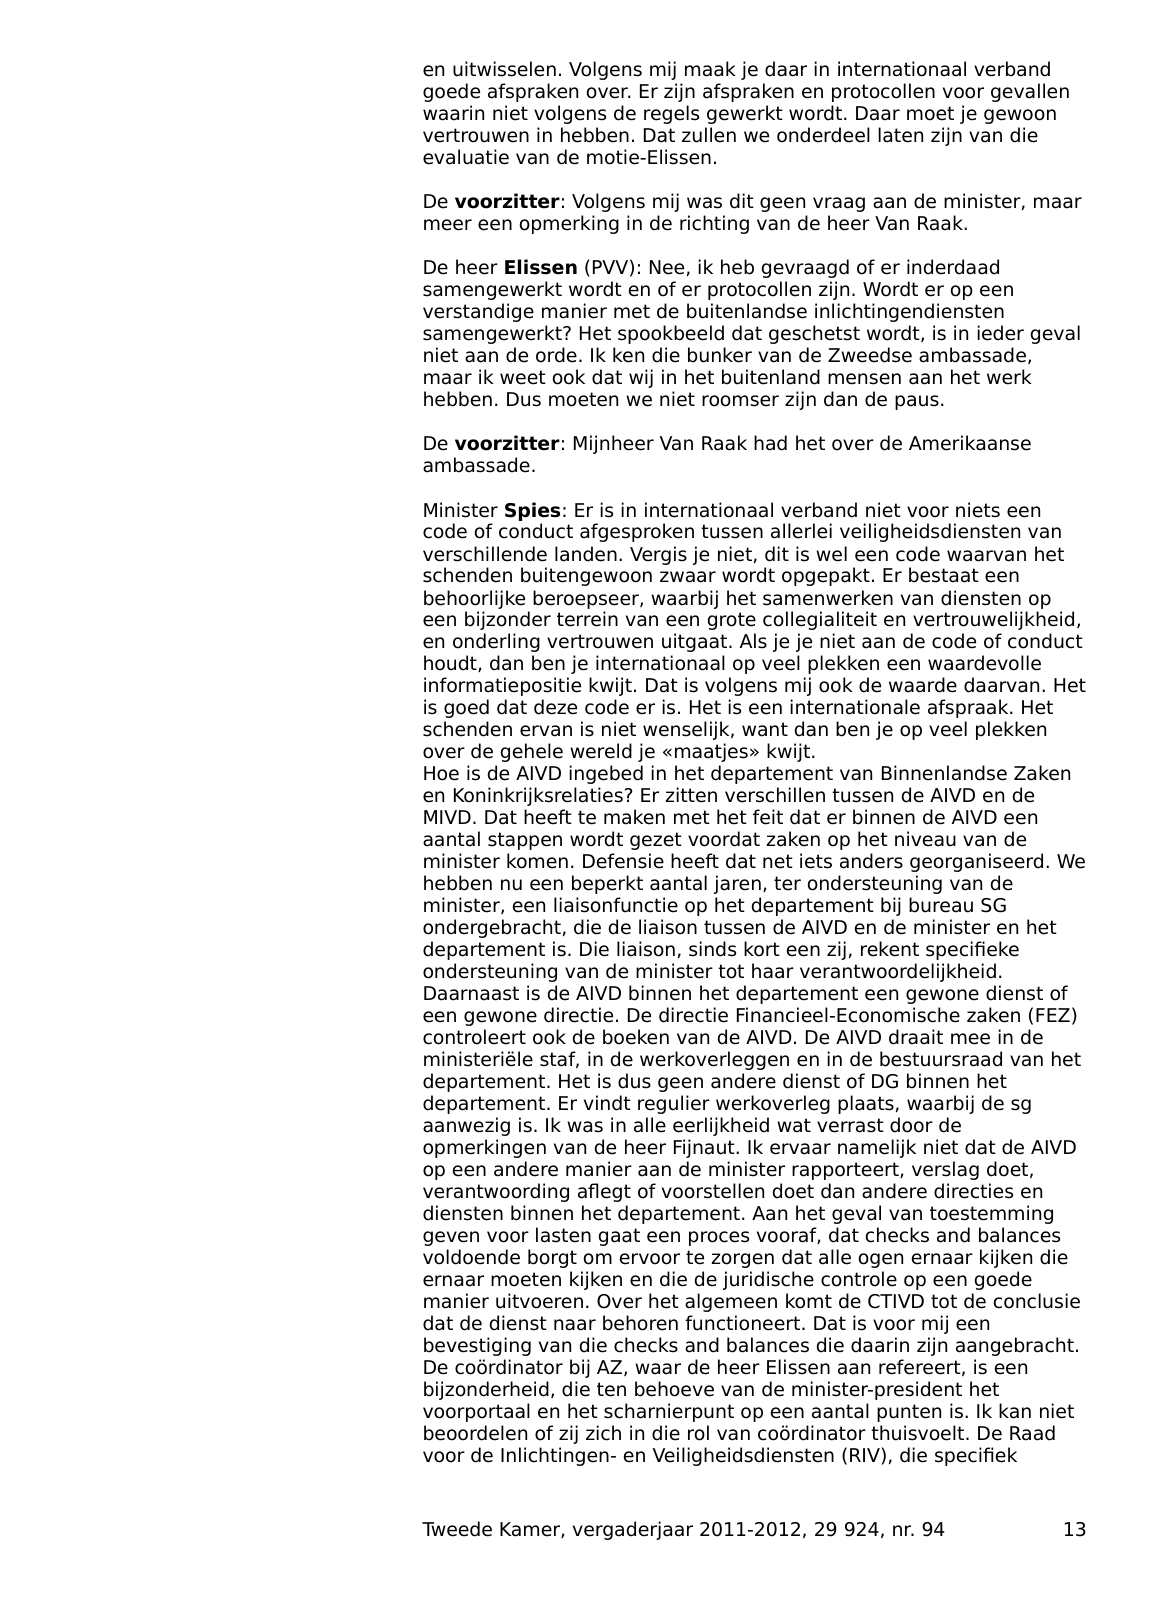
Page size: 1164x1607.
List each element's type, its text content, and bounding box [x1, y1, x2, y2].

text Hoe is de AIVD ingebed in het departement van Binnenlandse Zaken en Koninkrijksrelaties? Er zitten verschillen tussen de AIVD en de MIVD. Dat heeft te maken met het feit dat er binnen de AIVD een aantal stappen wordt gezet voordat zaken op het niveau van de minister komen. Defensie heeft dat net iets anders georganiseerd. We hebben nu een beperkt aantal jaren, ter ondersteuning van de minister, een liaisonfunctie op het departement bij bureau SG ondergebracht, die de liaison tussen de AIVD en de minister en het departement is. Die liaison, sinds kort een zij, rekent specifieke ondersteuning van de minister tot haar verantwoordelijkheid. Daarnaast is de AIVD binnen het departement een gewone dienst of een gewone directie. De directie Financieel-Economische zaken (FEZ) controleert ook de boeken van de AIVD. De AIVD draait mee in de ministeriële staf, in de werkoverleggen en in de bestuursraad van het departement. Het is dus geen andere dienst of DG binnen het departement. Er vindt regulier werkoverleg plaats, waarbij de sg aanwezig is. Ik was in alle eerlijkheid wat verrast door de opmerkingen van de heer Fijnaut. Ik ervaar namelijk niet dat de AIVD op een andere manier aan de minister rapporteert, verslag doet, verantwoording aflegt of voorstellen doet dan andere directies en diensten binnen het departement. Aan het geval van toestemming geven voor lasten gaat een proces vooraf, dat checks and balances voldoende borgt om ervoor te zorgen dat alle ogen ernaar kijken die ernaar moeten kijken en die de juridische controle op een goede manier uitvoeren. Over het algemeen komt de CTIVD tot de conclusie dat de dienst naar behoren functioneert. Dat is voor mij een bevestiging van die checks and balances die daarin zijn aangebracht. De coördinator bij AZ, waar de heer Elissen aan refereert, is een bijzonderheid, die ten behoeve van de minister-president het voorportaal en het scharnierpunt op een aantal punten is. Ik kan niet beoordelen of zij zich in die rol van coördinator thuisvoelt. De Raad voor de Inlichtingen- en Veiligheidsdiensten (RIV), die specifiek [422, 763, 1087, 1467]
text De voorzitter: Volgens mij was dit geen vraag aan de minister, maar meer een opmerking in de richting van de heer Van Raak. [422, 191, 1087, 235]
text De voorzitter: Mijnheer Van Raak had het over de Amerikaanse ambassade. [422, 433, 1087, 477]
text en uitwisselen. Volgens mij maak je daar in internationaal verband goede afspraken over. Er zijn afspraken en protocollen voor gevallen waarin niet volgens de regels gewerkt wordt. Daar moet je gewoon vertrouwen in hebben. Dat zullen we onderdeel laten zijn van die evaluatie van de motie-Elissen. [422, 59, 1087, 169]
text Minister Spies: Er is in internationaal verband niet voor niets een code of conduct afgesproken tussen allerlei veiligheidsdiensten van verschillende landen. Vergis je niet, dit is wel een code waarvan het schenden buitengewoon zwaar wordt opgepakt. Er bestaat een behoorlijke beroepseer, waarbij het samenwerken van diensten op een bijzonder terrein van een grote collegialiteit en vertrouwelijkheid, en onderling vertrouwen uitgaat. Als je je niet aan de code of conduct houdt, dan ben je internationaal op veel plekken een waardevolle informatiepositie kwijt. Dat is volgens mij ook de waarde daarvan. Het is goed dat deze code er is. Het is een internationale afspraak. Het schenden ervan is niet wenselijk, want dan ben je op veel plekken over de gehele wereld je «maatjes» kwijt. [422, 499, 1087, 763]
text De heer Elissen (PVV): Nee, ik heb gevraagd of er inderdaad samengewerkt wordt en of er protocollen zijn. Wordt er op een verstandige manier met de buitenlandse inlichtingendiensten samengewerkt? Het spookbeeld dat geschetst wordt, is in ieder geval niet aan de orde. Ik ken die bunker van de Zweedse ambassade, maar ik weet ook dat wij in het buitenland mensen aan het werk hebben. Dus moeten we niet roomser zijn dan de paus. [422, 257, 1087, 411]
